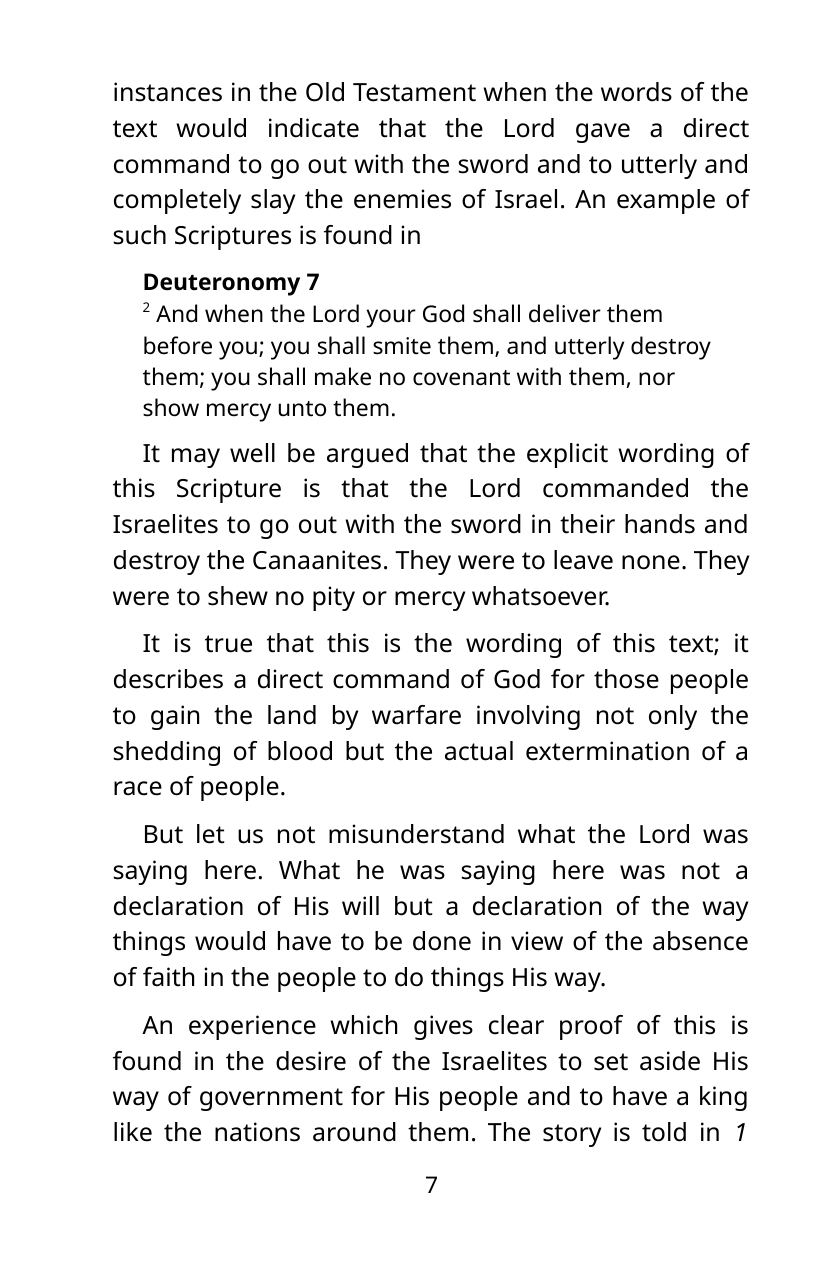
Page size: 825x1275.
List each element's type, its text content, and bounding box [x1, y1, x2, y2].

text But let us not misunderstand what the Lord was saying here. What he was saying here was not a declaration of His will but a declaration of the way things would have to be done in view of the absence of faith in the people to do things His way. [112, 817, 750, 994]
text It may well be argued that the explicit wording of this Scripture is that the Lord commanded the Israelites to go out with the sword in their hands and destroy the Canaanites. They were to leave none. They were to shew no pity or mercy whatsoever. [112, 435, 750, 612]
text An experience which gives clear proof of this is found in the desire of the Israelites to set aside His way of government for His people and to have a king like the nations around them. The story is told in 1 [112, 1008, 750, 1149]
text 2 And when the Lord your God shall deliver them before you; you shall smite them, and utterly destroy them; you shall make no covenant with them, nor show mercy unto them. [142, 298, 720, 423]
text Deuteronomy 7 [142, 266, 750, 297]
text It is true that this is the wording of this text; it describes a direct command of God for those people to gain the land by warfare involving not only the shedding of blood but the actual extermination of a race of people. [112, 626, 750, 803]
text instances in the Old Testament when the words of the text would indicate that the Lord gave a direct command to go out with the sword and to utterly and completely slay the enemies of Israel. An example of such Scriptures is found in [112, 75, 750, 252]
